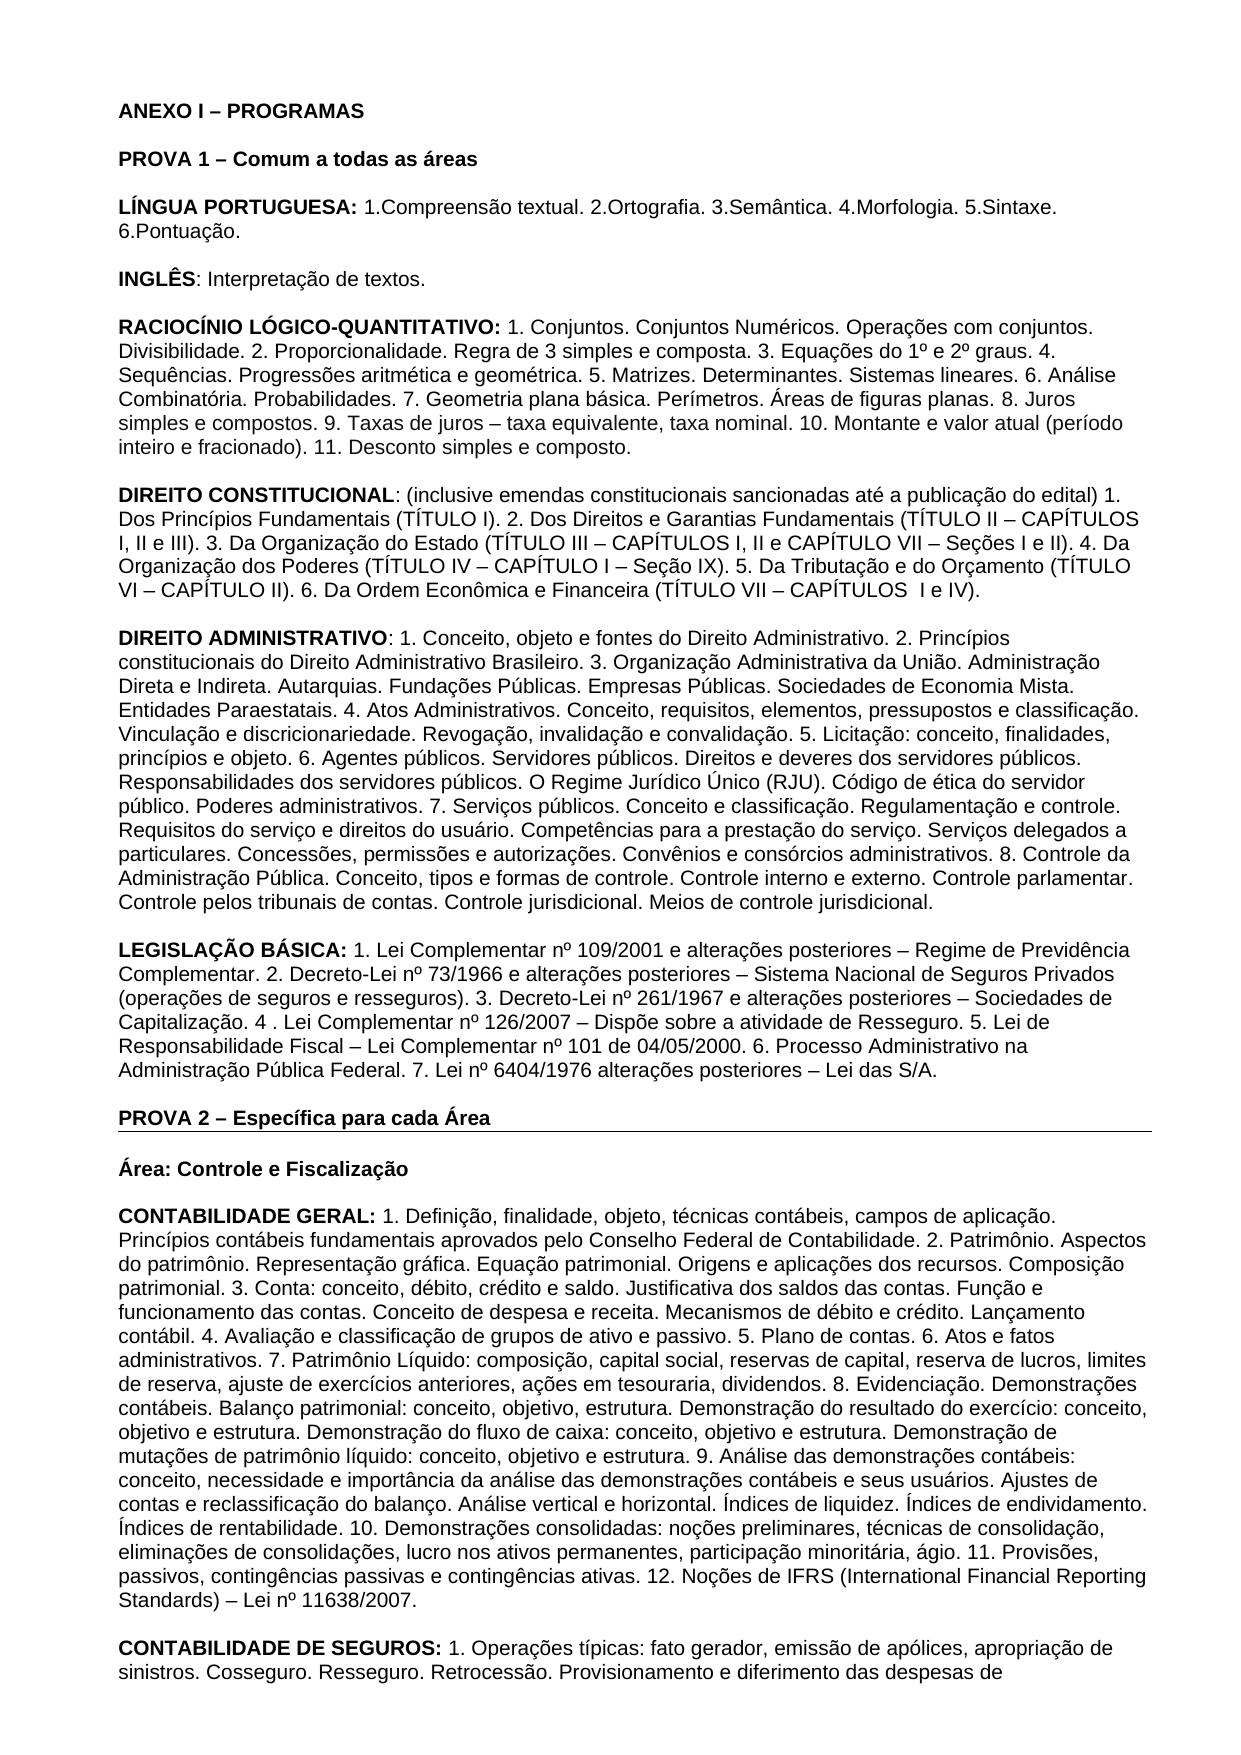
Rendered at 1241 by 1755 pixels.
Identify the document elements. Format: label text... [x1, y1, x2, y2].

text Área: Controle e Fiscalização [118, 1156, 1152, 1180]
text INGLÊS: Interpretação de textos. [118, 267, 1152, 291]
text PROVA 1 – Comum a todas as áreas [118, 147, 1152, 171]
subtitle LÍNGUA PORTUGUESA: 1.Compreensão textual. 2.Ortografia. 3.Semântica. 4.Morfologia. 5.Sintaxe. 6.Pontuação. [118, 195, 1152, 243]
subtitle CONTABILIDADE DE SEGUROS: 1. Operações típicas: fato gerador, emissão de apólices, apropriação de sinistros. Cosseguro. Resseguro. Retrocessão. Provisionamento e diferimento das despesas de [118, 1636, 1152, 1683]
text PROVA 2 – Específica para cada Área [118, 1105, 1152, 1131]
subtitle RACIOCÍNIO LÓGICO-QUANTITATIVO: 1. Conjuntos. Conjuntos Numéricos. Operações com conjuntos. Divisibilidade. 2. Proporcionalidade. Regra de 3 simples e composta. 3. Equações do 1º e 2º graus. 4. Sequências. Progressões aritmética e geométrica. 5. Matrizes. Determinantes. Sistemas lineares. 6. Análise Combinatória. Probabilidades. 7. Geometria plana básica. Perímetros. Áreas de figuras planas. 8. Juros simples e compostos. 9. Taxas de juros – taxa equivalente, taxa nominal. 10. Montante e valor atual (período inteiro e fracionado). 11. Desconto simples e composto. [118, 315, 1152, 458]
subtitle LEGISLAÇÃO BÁSICA: 1. Lei Complementar nº 109/2001 e alterações posteriores – Regime de Previdência Complementar. 2. Decreto-Lei nº 73/1966 e alterações posteriores – Sistema Nacional de Seguros Privados (operações de seguros e resseguros). 3. Decreto-Lei nº 261/1967 e alterações posteriores – Sociedades de Capitalização. 4 . Lei Complementar nº 126/2007 – Dispõe sobre a atividade de Resseguro. 5. Lei de Responsabilidade Fiscal – Lei Complementar nº 101 de 04/05/2000. 6. Processo Administrativo na Administração Pública Federal. 7. Lei nº 6404/1976 alterações posteriores – Lei das S/A. [118, 938, 1152, 1081]
text ANEXO I – PROGRAMAS [118, 99, 1152, 123]
text DIREITO CONSTITUCIONAL: (inclusive emendas constitucionais sancionadas até a publicação do edital) 1. Dos Princípios Fundamentais (TÍTULO I). 2. Dos Direitos e Garantias Fundamentais (TÍTULO II – CAPÍTULOS I, II e III). 3. Da Organização do Estado (TÍTULO III – CAPÍTULOS I, II e CAPÍTULO VII – Seções I e II). 4. Da Organização dos Poderes (TÍTULO IV – CAPÍTULO I – Seção IX). 5. Da Tributação e do Orçamento (TÍTULO VI – CAPÍTULO II). 6. Da Ordem Econômica e Financeira (TÍTULO VII – CAPÍTULOS I e IV). [118, 482, 1152, 602]
subtitle CONTABILIDADE GERAL: 1. Definição, finalidade, objeto, técnicas contábeis, campos de aplicação. Princípios contábeis fundamentais aprovados pelo Conselho Federal de Contabilidade. 2. Patrimônio. Aspectos do patrimônio. Representação gráfica. Equação patrimonial. Origens e aplicações dos recursos. Composição patrimonial. 3. Conta: conceito, débito, crédito e saldo. Justificativa dos saldos das contas. Função e funcionamento das contas. Conceito de despesa e receita. Mecanismos de débito e crédito. Lançamento contábil. 4. Avaliação e classificação de grupos de ativo e passivo. 5. Plano de contas. 6. Atos e fatos administrativos. 7. Patrimônio Líquido: composição, capital social, reservas de capital, reserva de lucros, limites de reserva, ajuste de exercícios anteriores, ações em tesouraria, dividendos. 8. Evidenciação. Demonstrações contábeis. Balanço patrimonial: conceito, objetivo, estrutura. Demonstração do resultado do exercício: conceito, objetivo e estrutura. Demonstração do fluxo de caixa: conceito, objetivo e estrutura. Demonstração de mutações de patrimônio líquido: conceito, objetivo e estrutura. 9. Análise das demonstrações contábeis: conceito, necessidade e importância da análise das demonstrações contábeis e seus usuários. Ajustes de contas e reclassificação do balanço. Análise vertical e horizontal. Índices de liquidez. Índices de endividamento. Índices de rentabilidade. 10. Demonstrações consolidadas: noções preliminares, técnicas de consolidação, eliminações de consolidações, lucro nos ativos permanentes, participação minoritária, ágio. 11. Provisões, passivos, contingências passivas e contingências ativas. 12. Noções de IFRS (International Financial Reporting Standards) – Lei nº 11638/2007. [118, 1204, 1152, 1612]
text DIREITO ADMINISTRATIVO: 1. Conceito, objeto e fontes do Direito Administrativo. 2. Princípios constitucionais do Direito Administrativo Brasileiro. 3. Organização Administrativa da União. Administração Direta e Indireta. Autarquias. Fundações Públicas. Empresas Públicas. Sociedades de Economia Mista. Entidades Paraestatais. 4. Atos Administrativos. Conceito, requisitos, elementos, pressupostos e classificação. Vinculação e discricionariedade. Revogação, invalidação e convalidação. 5. Licitação: conceito, finalidades, princípios e objeto. 6. Agentes públicos. Servidores públicos. Direitos e deveres dos servidores públicos. Responsabilidades dos servidores públicos. O Regime Jurídico Único (RJU). Código de ética do servidor público. Poderes administrativos. 7. Serviços públicos. Conceito e classificação. Regulamentação e controle. Requisitos do serviço e direitos do usuário. Competências para a prestação do serviço. Serviços delegados a particulares. Concessões, permissões e autorizações. Convênios e consórcios administrativos. 8. Controle da Administração Pública. Conceito, tipos e formas de controle. Controle interno e externo. Controle parlamentar. Controle pelos tribunais de contas. Controle jurisdicional. Meios de controle jurisdicional. [118, 626, 1152, 914]
